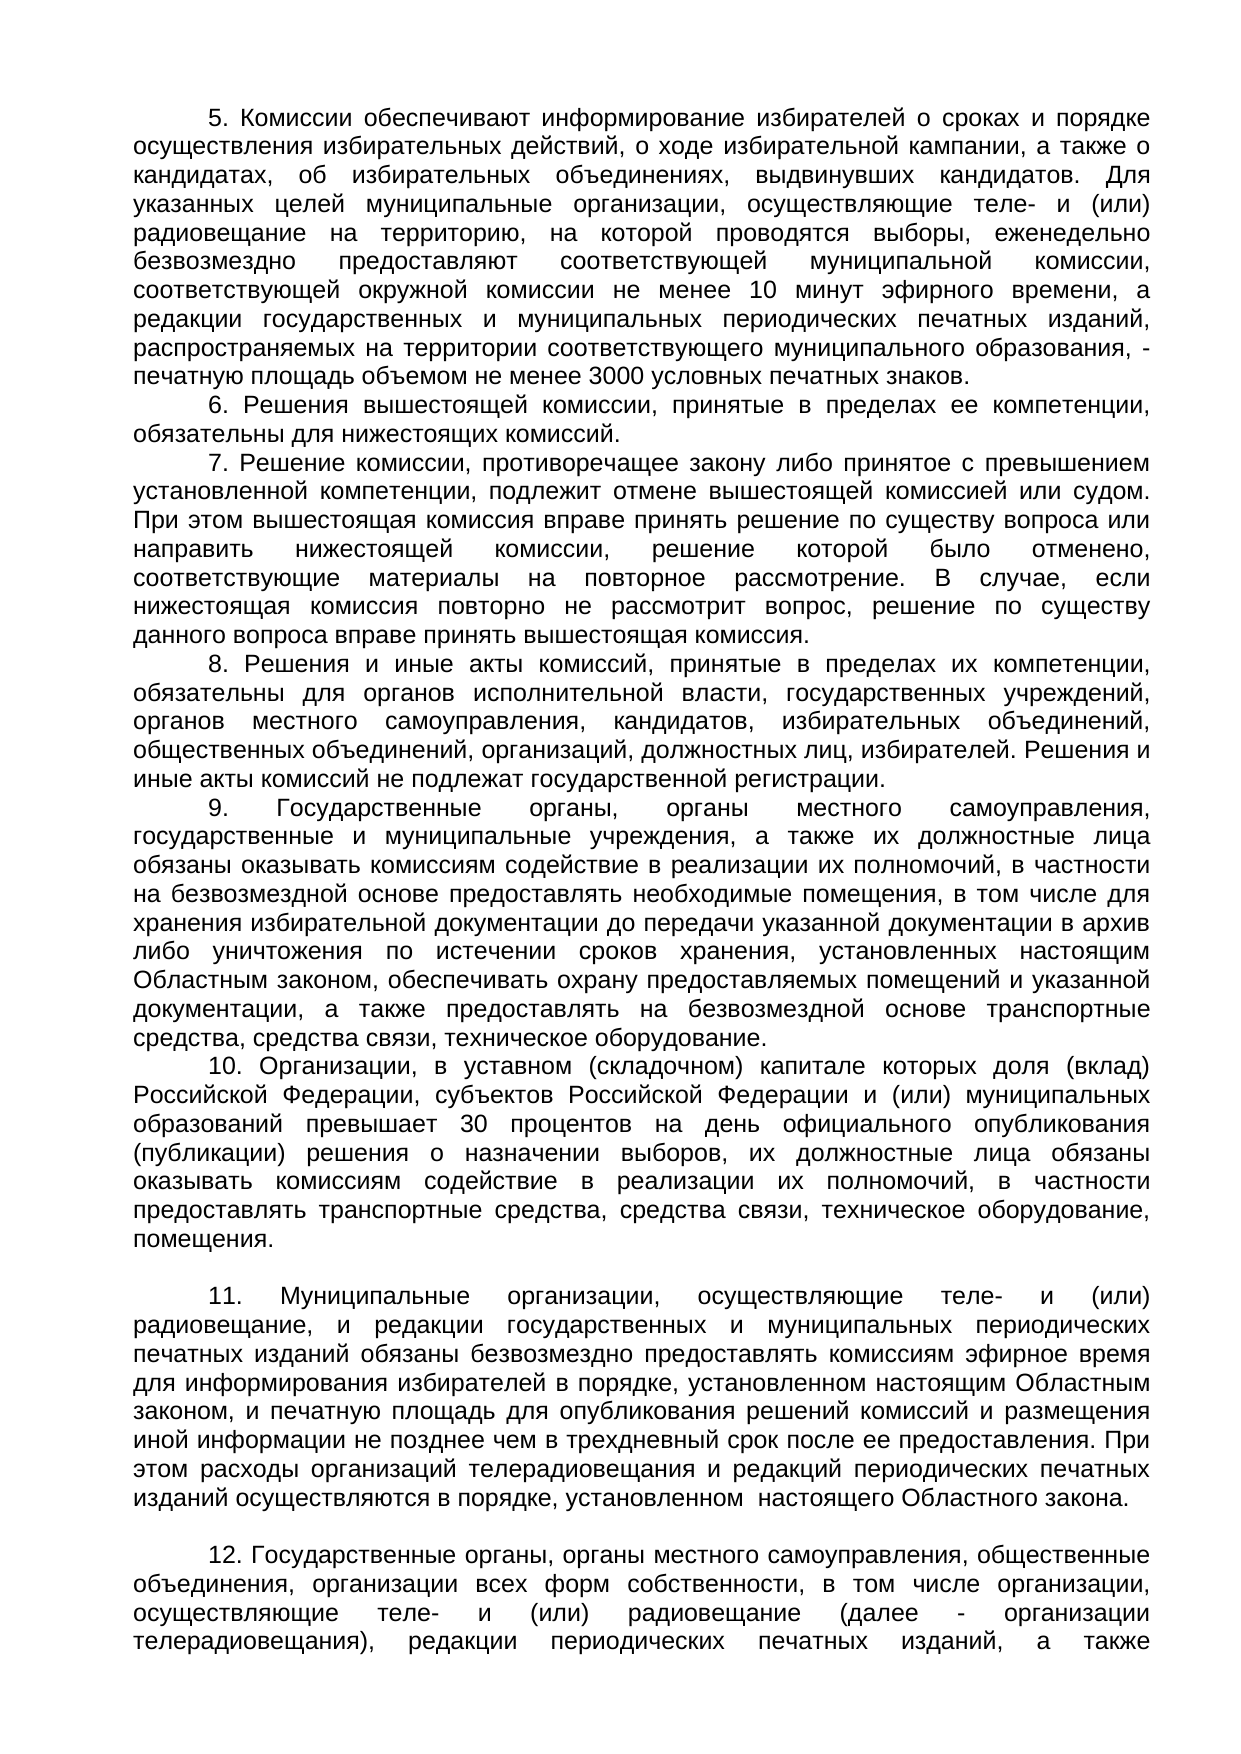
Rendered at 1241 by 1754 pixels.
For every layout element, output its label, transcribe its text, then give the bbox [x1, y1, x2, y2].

text 5. Комиссии обеспечивают информирование избирателей о сроках и порядке осуществления избирательных действий, о ходе избирательной кампании, а также о кандидатах, об избирательных объединениях, выдвинувших кандидатов. Для указанных целей муниципальные организации, осуществляющие теле- и (или) радиовещание на территорию, на которой проводятся выборы, еженедельно безвозмездно предоставляют соответствующей муниципальной комиссии, соответствующей окружной комиссии не менее 10 минут эфирного времени, а редакции государственных и муниципальных периодических печатных изданий, распространяемых на территории соответствующего муниципального образования, - печатную площадь объемом не менее 3000 условных печатных знаков. [133, 103, 1152, 390]
text 7. Решение комиссии, противоречащее закону либо принятое с превышением установленной компетенции, подлежит отмене вышестоящей комиссией или судом. При этом вышестоящая комиссия вправе принять решение по существу вопроса или направить нижестоящей комиссии, решение которой было отменено, соответствующие материалы на повторное рассмотрение. В случае, если нижестоящая комиссия повторно не рассмотрит вопрос, решение по существу данного вопроса вправе принять вышестоящая комиссия. [133, 448, 1152, 649]
text 8. Решения и иные акты комиссий, принятые в пределах их компетенции, обязательны для органов исполнительной власти, государственных учреждений, органов местного самоуправления, кандидатов, избирательных объединений, общественных объединений, организаций, должностных лиц, избирателей. Решения и иные акты комиссий не подлежат государственной регистрации. [133, 649, 1152, 793]
text 6. Решения вышестоящей комиссии, принятые в пределах ее компетенции, обязательны для нижестоящих комиссий. [133, 390, 1152, 448]
text 12. Государственные органы, органы местного самоуправления, общественные объединения, организации всех форм собственности, в том числе организации, осуществляющие теле- и (или) радиовещание (далее - организации телерадиовещания), редакции периодических печатных изданий, а также [133, 1540, 1152, 1655]
text 9. Государственные органы, органы местного самоуправления, государственные и муниципальные учреждения, а также их должностные лица обязаны оказывать комиссиям содействие в реализации их полномочий, в частности на безвозмездной основе предоставлять необходимые помещения, в том числе для хранения избирательной документации до передачи указанной документации в архив либо уничтожения по истечении сроков хранения, установленных настоящим Областным законом, обеспечивать охрану предоставляемых помещений и указанной документации, а также предоставлять на безвозмездной основе транспортные средства, средства связи, техническое оборудование. [133, 793, 1152, 1051]
text 10. Организации, в уставном (складочном) капитале которых доля (вклад) Российской Федерации, субъектов Российской Федерации и (или) муниципальных образований превышает 30 процентов на день официального опубликования (публикации) решения о назначении выборов, их должностные лица обязаны оказывать комиссиям содействие в реализации их полномочий, в частности предоставлять транспортные средства, средства связи, техническое оборудование, помещения. [133, 1051, 1152, 1253]
text 11. Муниципальные организации, осуществляющие теле- и (или) радиовещание, и редакции государственных и муниципальных периодических печатных изданий обязаны безвозмездно предоставлять комиссиям эфирное время для информирования избирателей в порядке, установленном настоящим Областным законом, и печатную площадь для опубликования решений комиссий и размещения иной информации не позднее чем в трехдневный срок после ее предоставления. При этом расходы организаций телерадиовещания и редакций периодических печатных изданий осуществляются в порядке, установленном настоящего Областного закона. [133, 1281, 1152, 1511]
